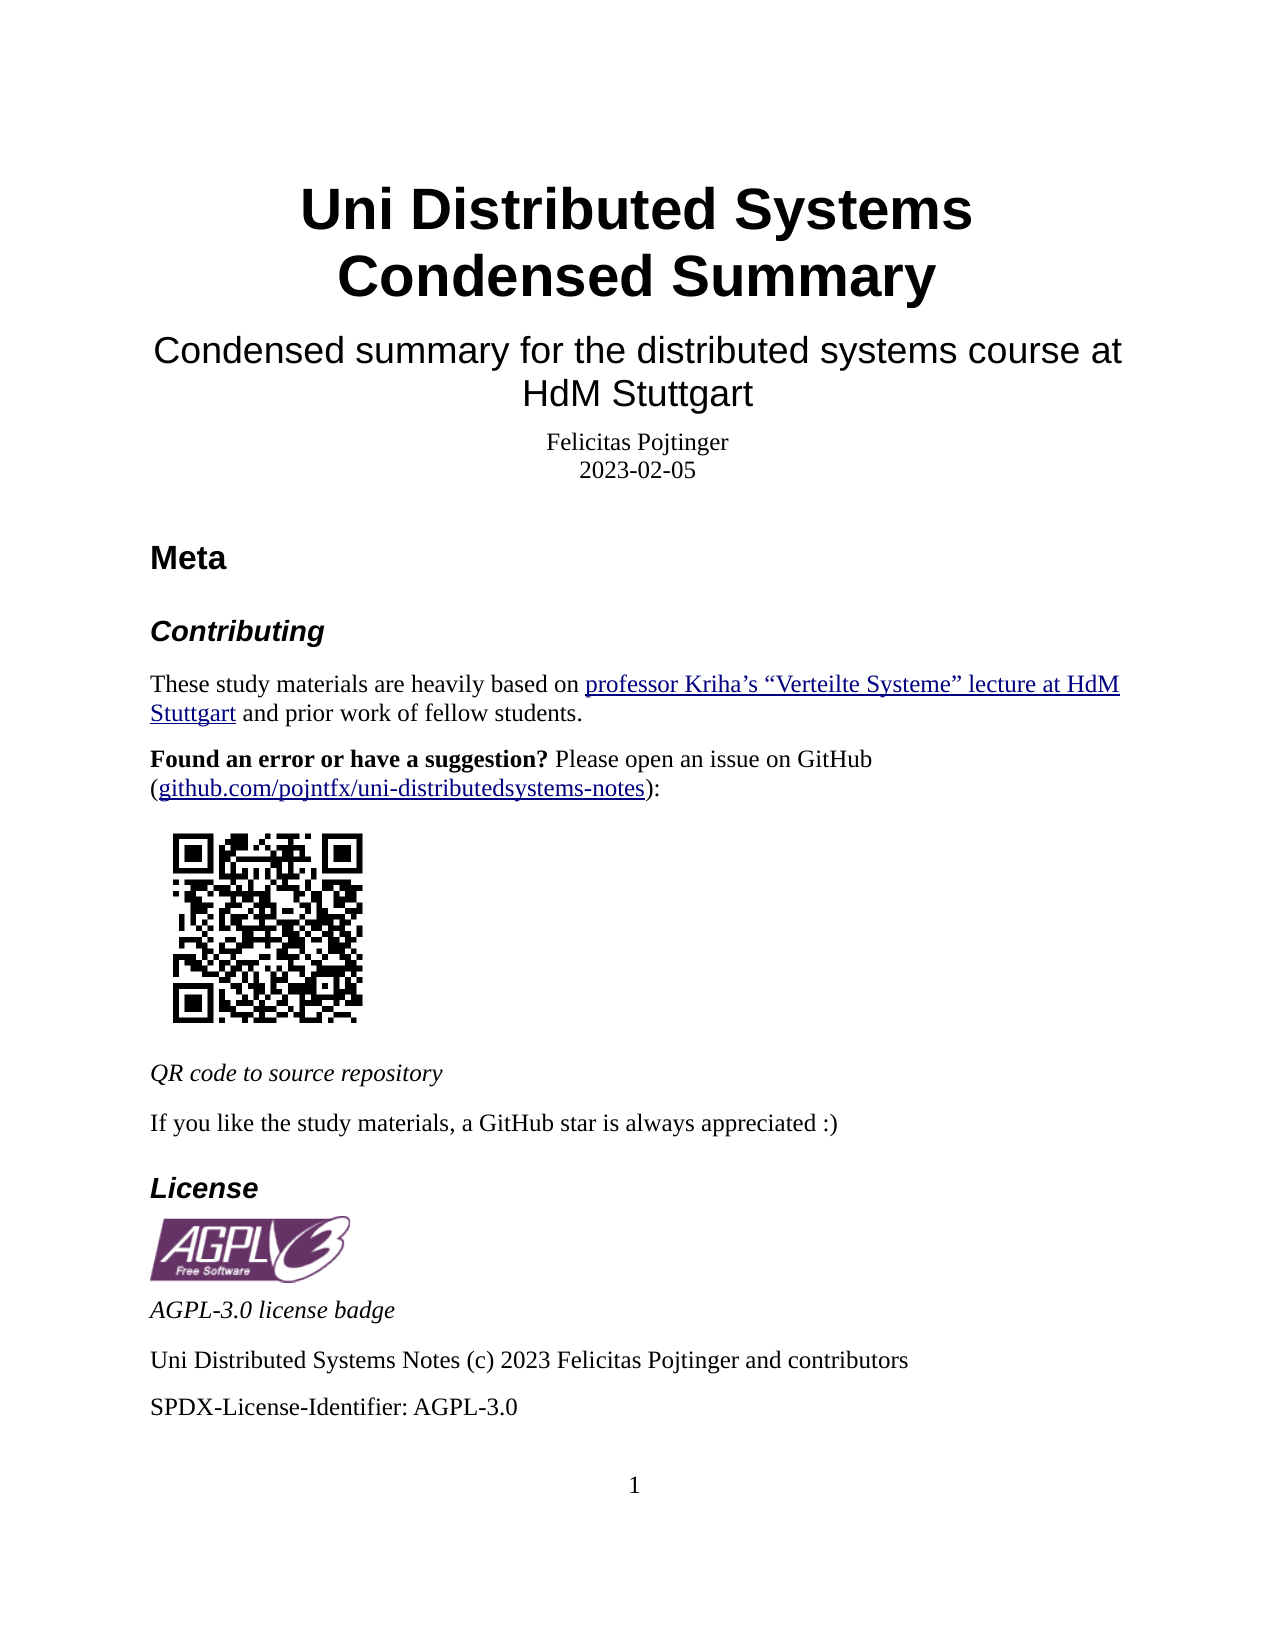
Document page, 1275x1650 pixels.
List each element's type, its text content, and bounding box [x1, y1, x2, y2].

text Uni Distributed Systems Notes (c) 2023 Felicitas Pojtinger and contributors [150, 1345, 1125, 1374]
text Felicitas Pojtinger [150, 427, 1125, 455]
picture [150, 811, 385, 1046]
text SPDX-License-Identifier: AGPL-3.0 [150, 1392, 1125, 1421]
text 2023-02-05 [150, 455, 1125, 484]
text These study materials are heavily based on professor Kriha’s “Verteilte Systeme” lecture at HdM Stuttgart and prior work of fellow students. [150, 669, 1125, 727]
subtitle License [150, 1171, 1125, 1204]
title Uni Distributed Systems Condensed Summary [150, 175, 1125, 309]
text Found an error or have a suggestion? Please open an issue on GitHub (github.com/pojntfx/uni-distributedsystems-notes): [150, 744, 1125, 802]
text AGPL-3.0 license badge [150, 1295, 1125, 1324]
text QR code to source repository [150, 1058, 1125, 1087]
picture [150, 1216, 350, 1283]
subtitle Condensed summary for the distributed systems course at HdM Stuttgart [150, 328, 1125, 414]
subtitle Contributing [150, 614, 1125, 648]
subtitle Meta [150, 538, 1125, 577]
text If you like the study materials, a GitHub star is always appreciated :) [150, 1108, 1125, 1137]
